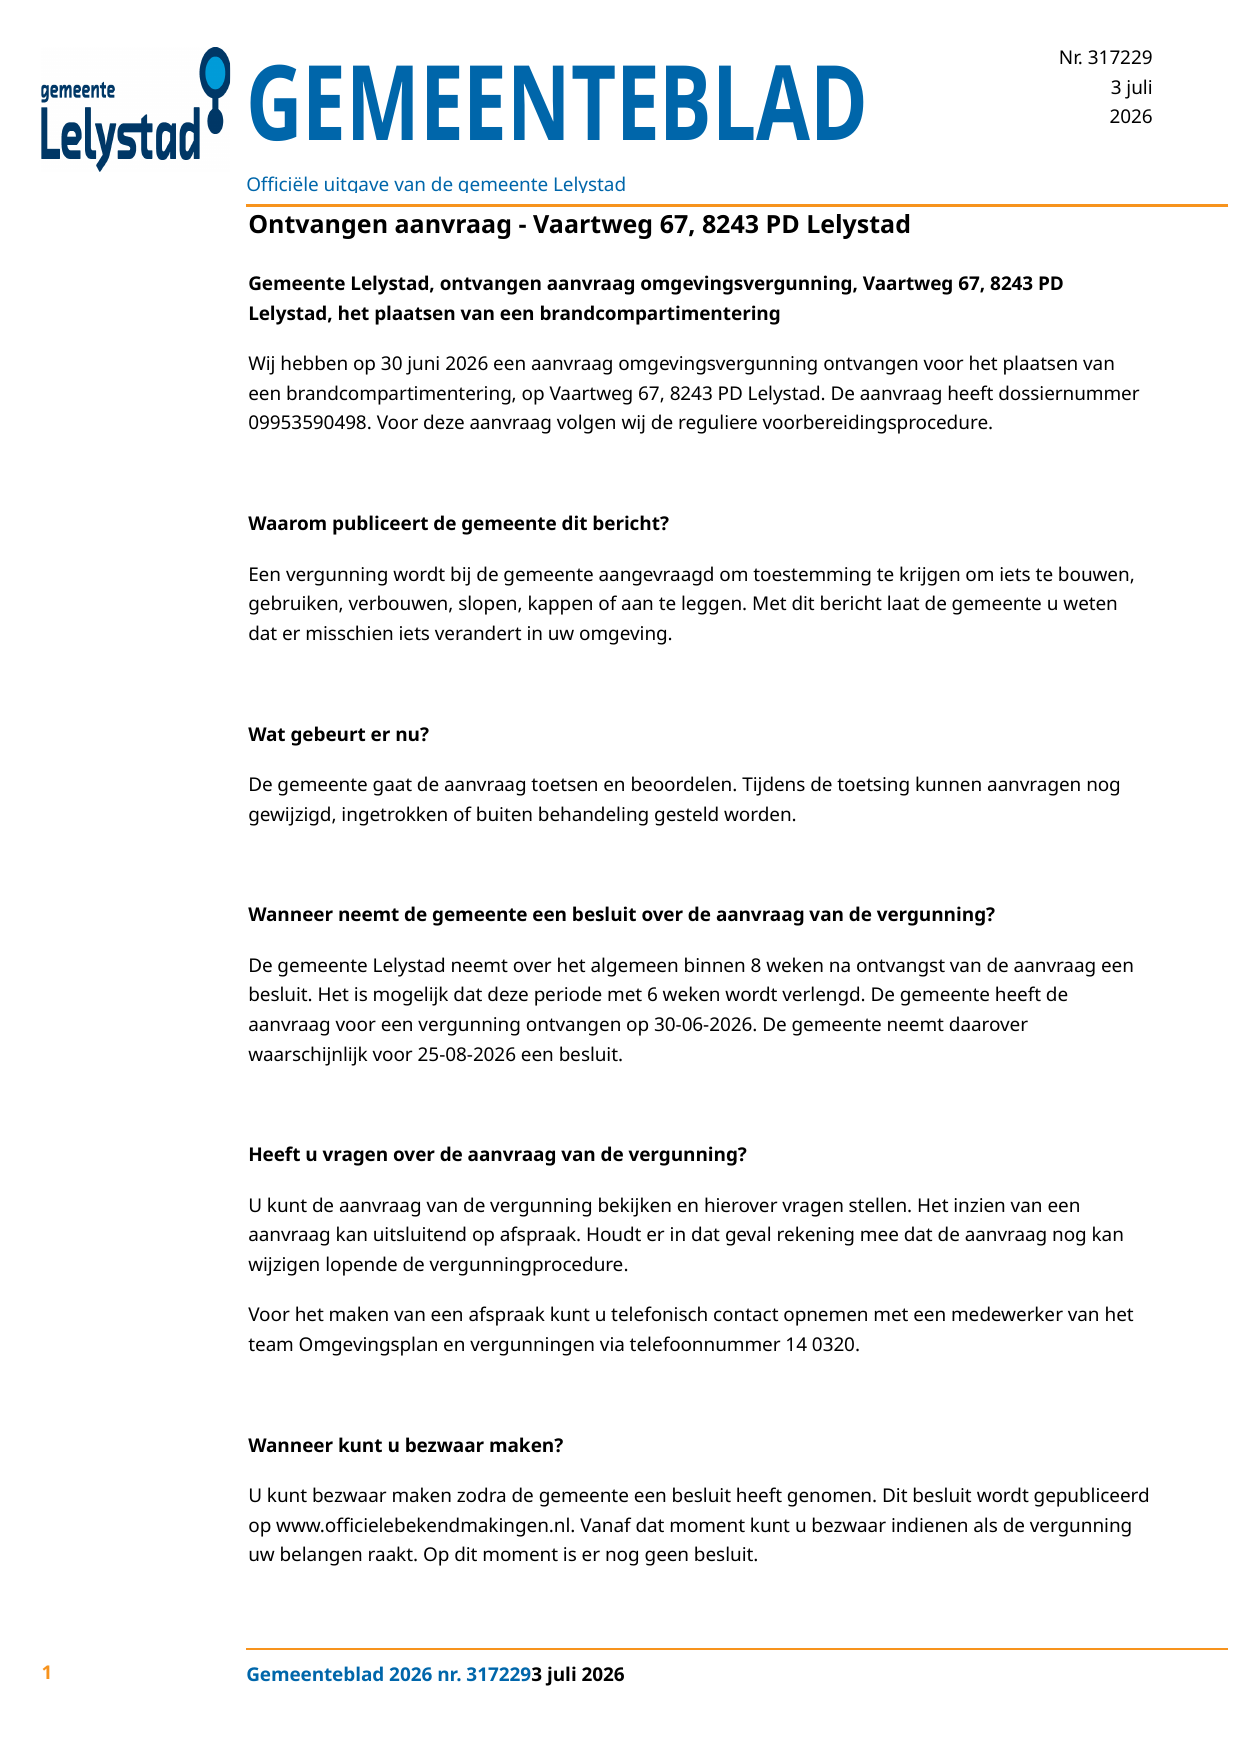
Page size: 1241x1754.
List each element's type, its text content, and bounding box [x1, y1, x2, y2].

text U kunt bezwaar maken zodra de gemeente een besluit heeft genomen. Dit besluit wordt gepubliceerd op www.officielebekendmakingen.nl. Vanaf dat moment kunt u bezwaar indienen als de vergunning uw belangen raakt. Op dit moment is er nog geen besluit. [248, 1482, 1152, 1567]
text Wanneer kunt u bezwaar maken? [248, 1432, 1152, 1458]
text Wij hebben op 30 juni 2026 een aanvraag omgevingsvergunning ontvangen voor het plaatsen van een brandcompartimentering, op Vaartweg 67, 8243 PD Lelystad. De aanvraag heeft dossiernummer 09953590498. Voor deze aanvraag volgen wij de reguliere voorbereidingsprocedure. [248, 350, 1152, 435]
text Ontvangen aanvraag - Vaartweg 67, 8243 PD Lelystad [248, 207, 1152, 241]
text De gemeente gaat de aanvraag toetsen en beoordelen. Tijdens de toetsing kunnen aanvragen nog gewijzigd, ingetrokken of buiten behandeling gesteld worden. [248, 771, 1152, 826]
text Heeft u vragen over de aanvraag van de vergunning? [248, 1142, 1152, 1167]
text Wat gebeurt er nu? [248, 721, 1152, 746]
text Gemeente Lelystad, ontvangen aanvraag omgevingsvergunning, Vaartweg 67, 8243 PD Lelystad, het plaatsen van een brandcompartimentering [248, 270, 1152, 326]
text U kunt de aanvraag van de vergunning bekijken en hierover vragen stellen. Het inzien van een aanvraag kan uitsluitend op afspraak. Houdt er in dat geval rekening mee dat de aanvraag nog kan wijzigen lopende de vergunningprocedure. [248, 1192, 1152, 1277]
picture [41, 47, 231, 172]
text Een vergunning wordt bij de gemeente aangevraagd om toestemming te krijgen om iets te bouwen, gebruiken, verbouwen, slopen, kappen of aan te leggen. Met dit bericht laat de gemeente u weten dat er misschien iets verandert in uw omgeving. [248, 561, 1152, 646]
text Waarom publiceert de gemeente dit bericht? [248, 510, 1152, 536]
text Wanneer neemt de gemeente een besluit over de aanvraag van de vergunning? [248, 902, 1152, 927]
text Voor het maken van een afspraak kunt u telefonisch contact opnemen met een medewerker van het team Omgevingsplan en vergunningen via telefoonnummer 14 0320. [248, 1302, 1152, 1357]
text De gemeente Lelystad neemt over het algemeen binnen 8 weken na ontvangst van de aanvraag een besluit. Het is mogelijk dat deze periode met 6 weken wordt verlengd. De gemeente heeft de aanvraag voor een vergunning ontvangen op 30-06-2026. De gemeente neemt daarover waarschijnlijk voor 25-08-2026 een besluit. [248, 952, 1152, 1066]
